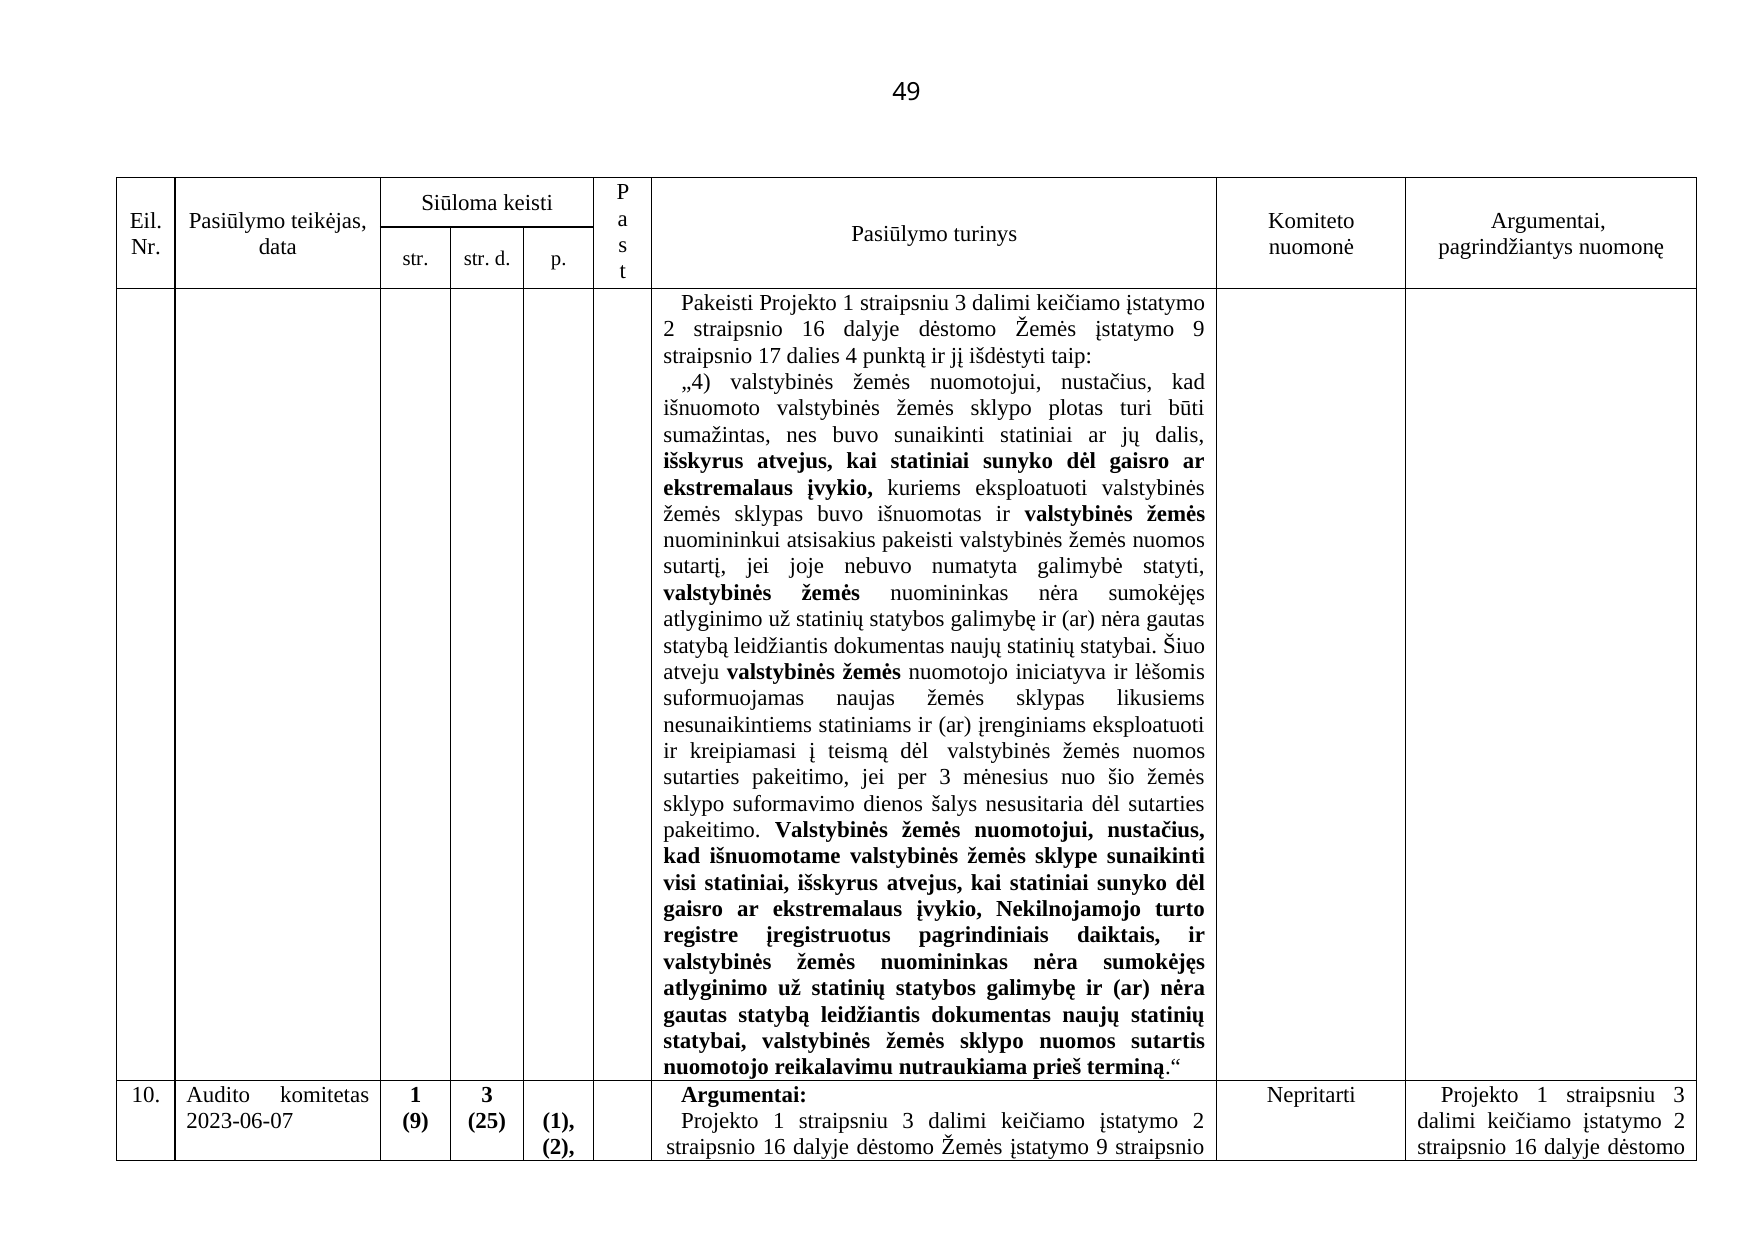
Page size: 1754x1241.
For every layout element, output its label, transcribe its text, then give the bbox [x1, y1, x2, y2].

table_cell [117, 289, 174, 1080]
table_cell [524, 289, 593, 1080]
table_cell [594, 289, 651, 1080]
table_cell [176, 289, 380, 1080]
table_cell str. [381, 228, 450, 288]
table_cell Audito komitetas 2023-06-07 [176, 1081, 380, 1160]
table_cell [1406, 289, 1696, 1080]
table_cell 1 (9) [381, 1081, 450, 1160]
table_header Pasiūlymo teikėjas, data [176, 178, 380, 288]
table_cell 10. [117, 1081, 174, 1160]
table_cell Nepritarti [1217, 1081, 1405, 1160]
table_header Pasiūlymo turinys [652, 178, 1216, 288]
table_cell [1217, 289, 1405, 1080]
table_cell [451, 289, 523, 1080]
table_cell [594, 1081, 651, 1160]
table_header Pastabos [594, 178, 651, 288]
table_cell 3 (25) [451, 1081, 523, 1160]
table_cell (1), (2), [524, 1081, 593, 1160]
table_cell Pakeisti Projekto 1 straipsniu 3 dalimi keičiamo įstatymo 2 straipsnio 16 dalyje dėstomo Žemės įstatymo 9 straipsnio 17 dalies 4 punktą ir jį išdėstyti taip: „4) valstybinės žemės nuomotojui, nustačius, kad išnuomoto valstybinės žemės sklypo plotas turi būti sumažintas, nes buvo sunaikinti statiniai ar jų dalis, išskyrus atvejus, kai statiniai sunyko dėl gaisro ar ekstremalaus įvykio, kuriems eksploatuoti valstybinės žemės sklypas buvo išnuomotas ir valstybinės žemės nuomininkui atsisakius pakeisti valstybinės žemės nuomos sutartį, jei joje nebuvo numatyta galimybė statyti, valstybinės žemės nuomininkas nėra sumokėjęs atlyginimo už statinių statybos galimybę ir (ar) nėra gautas statybą leidžiantis dokumentas naujų statinių statybai. Šiuo atveju valstybinės žemės nuomotojo iniciatyva ir lėšomis suformuojamas naujas žemės sklypas likusiems nesunaikintiems statiniams ir (ar) įrenginiams eksploatuoti ir kreipiamasi į teismą dėl valstybinės žemės nuomos sutarties pakeitimo, jei per 3 mėnesius nuo šio žemės sklypo suformavimo dienos šalys nesusitaria dėl sutarties pakeitimo. Valstybinės žemės nuomotojui, nustačius, kad išnuomotame valstybinės žemės sklype sunaikinti visi statiniai, išskyrus atvejus, kai statiniai sunyko dėl gaisro ar ekstremalaus įvykio, Nekilnojamojo turto registre įregistruotus pagrindiniais daiktais, ir valstybinės žemės nuomininkas nėra sumokėjęs atlyginimo už statinių statybos galimybę ir (ar) nėra gautas statybą leidžiantis dokumentas naujų statinių statybai, valstybinės žemės sklypo nuomos sutartis nuomotojo reikalavimu nutraukiama prieš terminą.“ [652, 289, 1216, 1080]
table_header Argumentai, pagrindžiantys nuomonę [1406, 178, 1696, 288]
table_cell p. [524, 228, 593, 288]
table_cell Projekto 1 straipsniu 3 dalimi keičiamo įstatymo 2 straipsnio 16 dalyje dėstomo [1406, 1081, 1696, 1160]
table_cell Argumentai: Projekto 1 straipsniu 3 dalimi keičiamo įstatymo 2 straipsnio 16 dalyje dėstomo Žemės įstatymo 9 straipsnio [652, 1081, 1216, 1160]
table_header Siūloma keisti [381, 178, 593, 226]
table_header Eil. Nr. [117, 178, 174, 288]
table_cell [381, 289, 450, 1080]
table_header Komiteto nuomonė [1217, 178, 1405, 288]
table_cell str. d. [451, 228, 523, 288]
